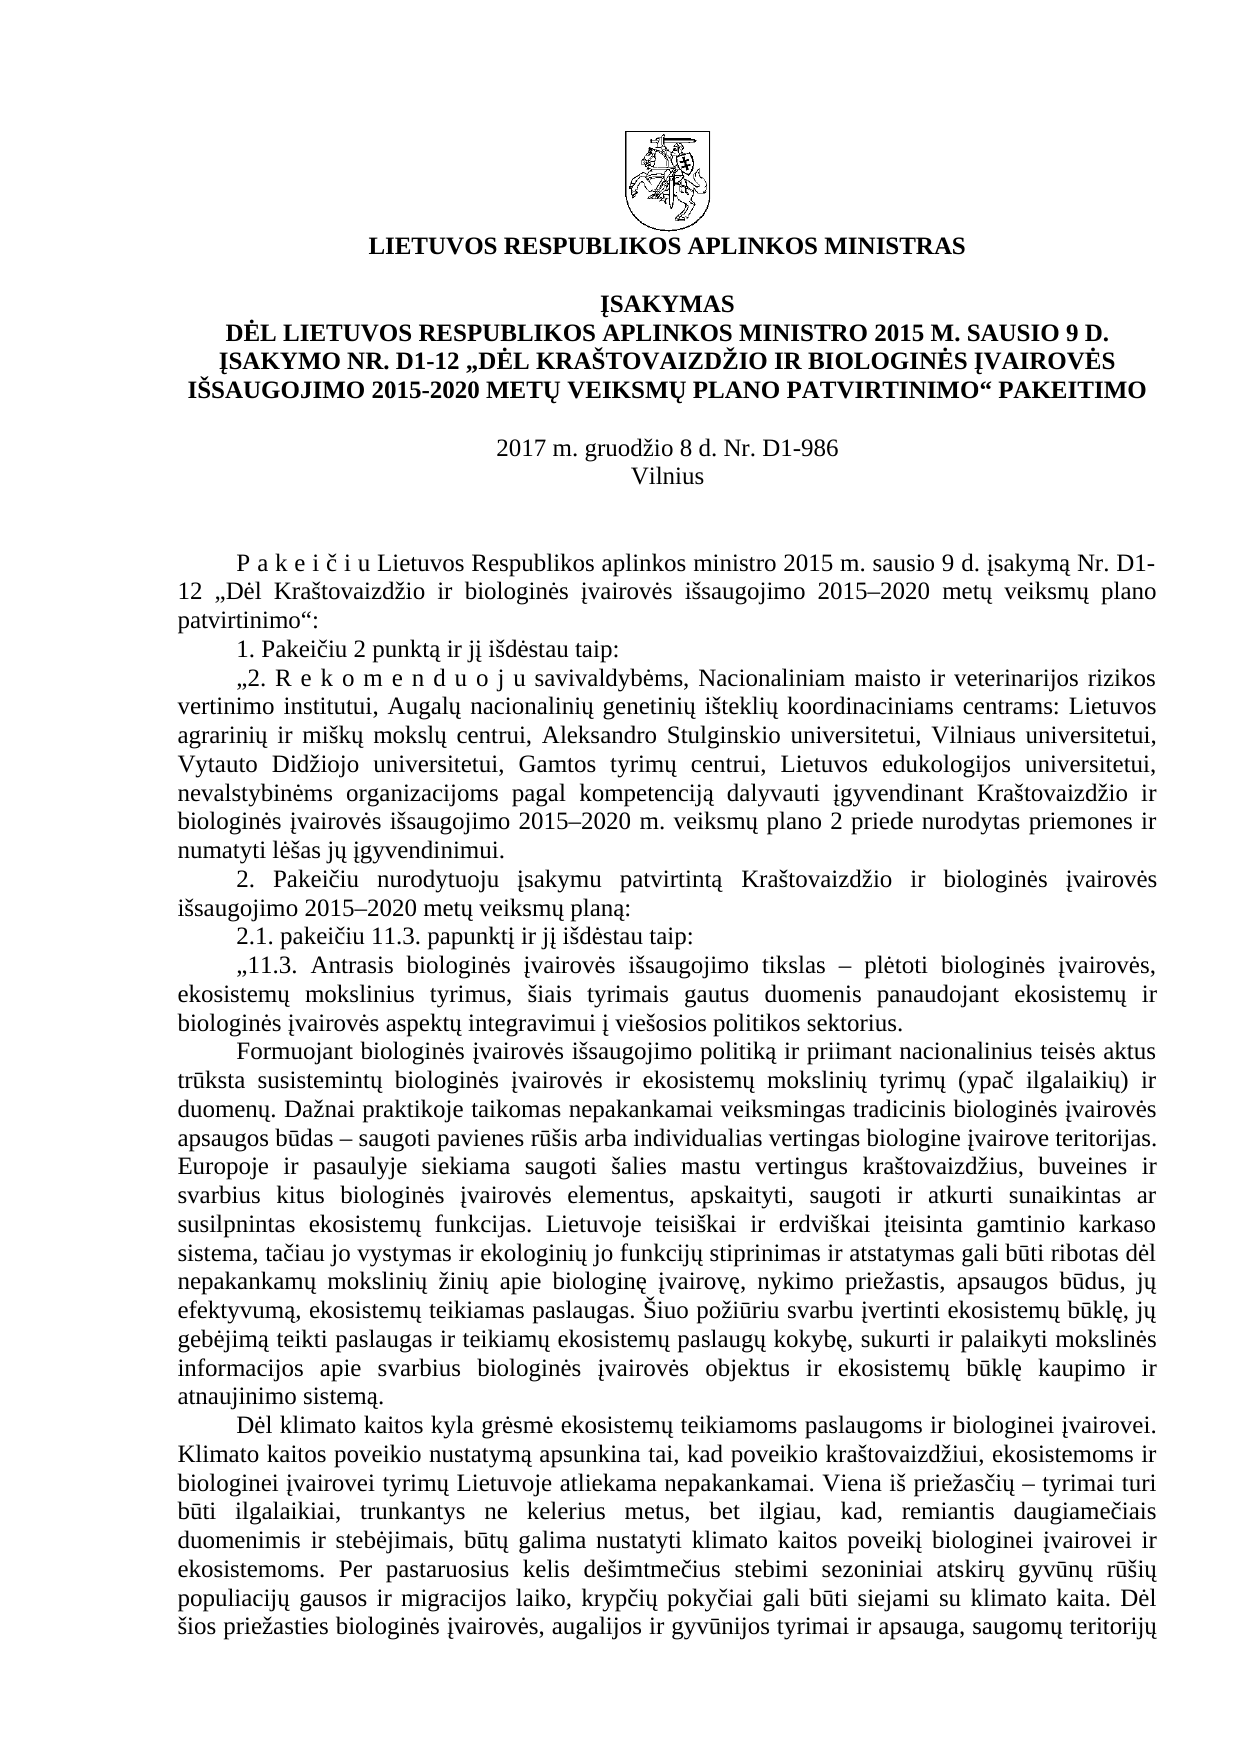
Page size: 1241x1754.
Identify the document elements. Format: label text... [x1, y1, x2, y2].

text Dėl klimato kaitos kyla grėsmė ekosistemų teikiamoms paslaugoms ir biologinei įvairovei. Klimato kaitos poveikio nustatymą apsunkina tai, kad poveikio kraštovaizdžiui, ekosistemoms ir biologinei įvairovei tyrimų Lietuvoje atliekama nepakankamai. Viena iš priežasčių – tyrimai turi būti ilgalaikiai, trunkantys ne kelerius metus, bet ilgiau, kad, remiantis daugiamečiais duomenimis ir stebėjimais, būtų galima nustatyti klimato kaitos poveikį biologinei įvairovei ir ekosistemoms. Per pastaruosius kelis dešimtmečius stebimi sezoniniai atskirų gyvūnų rūšių populiacijų gausos ir migracijos laiko, krypčių pokyčiai gali būti siejami su klimato kaita. Dėl šios priežasties biologinės įvairovės, augalijos ir gyvūnijos tyrimai ir apsauga, saugomų teritorijų [177, 1410, 1157, 1640]
text 1. Pakeičiu 2 punktą ir jį išdėstau taip: [177, 634, 1157, 663]
text 2.1. pakeičiu 11.3. papunktį ir jį išdėstau taip: [177, 921, 1157, 950]
text Formuojant biologinės įvairovės išsaugojimo politiką ir priimant nacionalinius teisės aktus trūksta susistemintų biologinės įvairovės ir ekosistemų mokslinių tyrimų (ypač ilgalaikių) ir duomenų. Dažnai praktikoje taikomas nepakankamai veiksmingas tradicinis biologinės įvairovės apsaugos būdas – saugoti pavienes rūšis arba individualias vertingas biologine įvairove teritorijas. Europoje ir pasaulyje siekiama saugoti šalies mastu vertingus kraštovaizdžius, buveines ir svarbius kitus biologinės įvairovės elementus, apskaityti, saugoti ir atkurti sunaikintas ar susilpnintas ekosistemų funkcijas. Lietuvoje teisiškai ir erdviškai įteisinta gamtinio karkaso sistema, tačiau jo vystymas ir ekologinių jo funkcijų stiprinimas ir atstatymas gali būti ribotas dėl nepakankamų mokslinių žinių apie biologinę įvairovę, nykimo priežastis, apsaugos būdus, jų efektyvumą, ekosistemų teikiamas paslaugas. Šiuo požiūriu svarbu įvertinti ekosistemų būklę, jų gebėjimą teikti paslaugas ir teikiamų ekosistemų paslaugų kokybę, sukurti ir palaikyti mokslinės informacijos apie svarbius biologinės įvairovės objektus ir ekosistemų būklę kaupimo ir atnaujinimo sistemą. [177, 1036, 1157, 1410]
text 2. Pakeičiu nurodytuoju įsakymu patvirtintą Kraštovaizdžio ir biologinės įvairovės išsaugojimo 2015–2020 metų veiksmų planą: [177, 864, 1157, 921]
text LIETUVOS RESPUBLIKOS APLINKOS MINISTRAS [177, 231, 1157, 260]
text „11.3. Antrasis biologinės įvairovės išsaugojimo tikslas – plėtoti biologinės įvairovės, ekosistemų mokslinius tyrimus, šiais tyrimais gautus duomenis panaudojant ekosistemų ir biologinės įvairovės aspektų integravimui į viešosios politikos sektorius. [177, 950, 1157, 1036]
text Vilnius [177, 461, 1157, 490]
text 2017 m. gruodžio 8 d. Nr. D1-986 [177, 433, 1157, 461]
text ĮSAKYMAS [177, 289, 1157, 318]
text P a k e i č i u Lietuvos Respublikos aplinkos ministro 2015 m. sausio 9 d. įsakymą Nr. D1-12 „Dėl Kraštovaizdžio ir biologinės įvairovės išsaugojimo 2015–2020 metų veiksmų plano patvirtinimo“: [177, 548, 1157, 634]
text DĖL LIETUVOS RESPUBLIKOS APLINKOS MINISTRO 2015 M. SAUSIO 9 D. ĮSAKYMO NR. D1-12 „DĖL KRAŠTOVAIZDŽIO IR BIOLOGINĖS ĮVAIROVĖS IŠSAUGOJIMO 2015-2020 METŲ VEIKSMŲ PLANO PATVIRTINIMO“ PAKEITIMO [177, 318, 1157, 404]
text „2. R e k o m e n d u o j u savivaldybėms, Nacionaliniam maisto ir veterinarijos rizikos vertinimo institutui, Augalų nacionalinių genetinių išteklių koordinaciniams centrams: Lietuvos agrarinių ir miškų mokslų centrui, Aleksandro Stulginskio universitetui, Vilniaus universitetui, Vytauto Didžiojo universitetui, Gamtos tyrimų centrui, Lietuvos edukologijos universitetui, nevalstybinėms organizacijoms pagal kompetenciją dalyvauti įgyvendinant Kraštovaizdžio ir biologinės įvairovės išsaugojimo 2015–2020 m. veiksmų plano 2 priede nurodytas priemones ir numatyti lėšas jų įgyvendinimui. [177, 663, 1157, 864]
